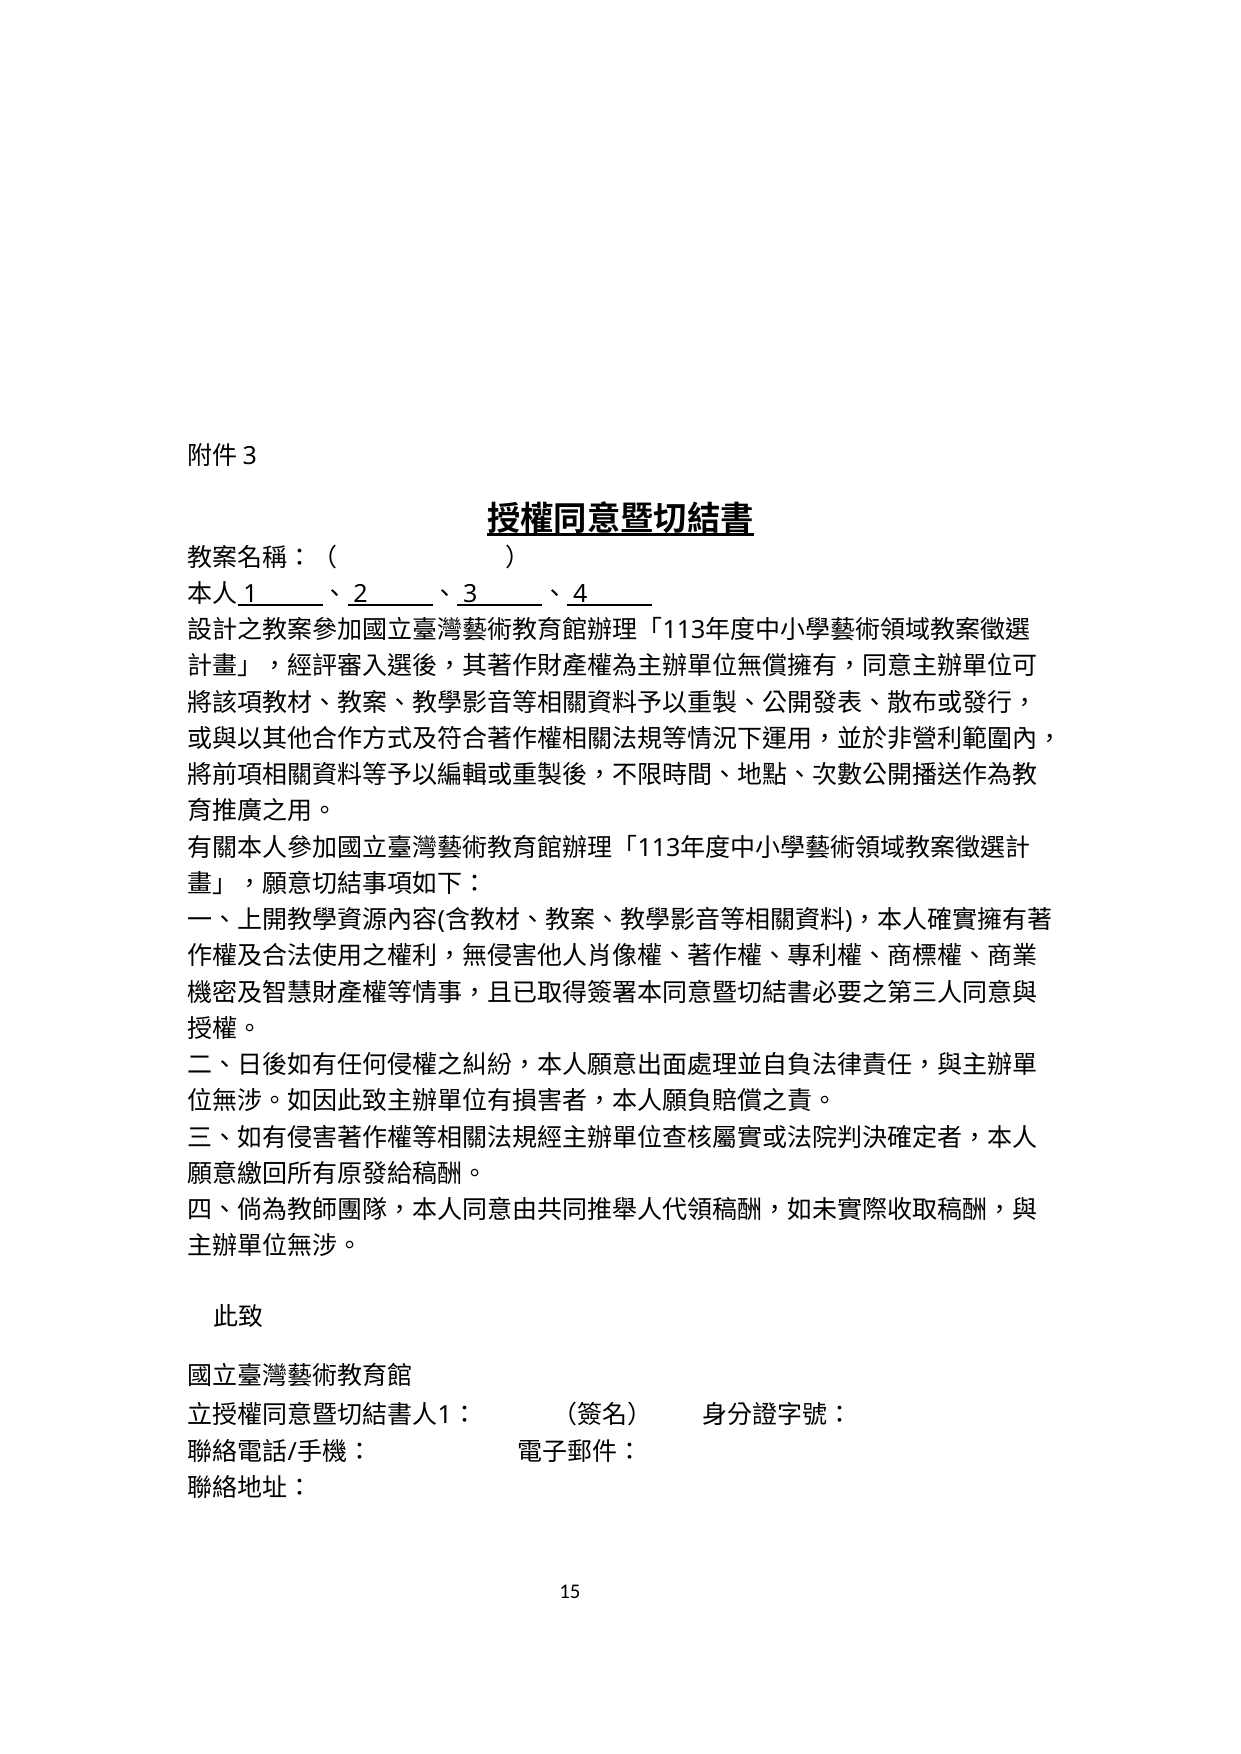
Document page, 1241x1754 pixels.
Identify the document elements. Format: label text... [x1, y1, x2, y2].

text 二、日後如有任何侵權之糾紛，本人願意出面處理並自負法律責任，與主辦單位無涉。如因此致主辦單位有損害者，本人願負賠償之責。 [187, 1044, 1053, 1117]
text 有關本人參加國立臺灣藝術教育館辦理「113年度中小學藝術領域教案徵選計畫」，願意切結事項如下： [187, 827, 1053, 899]
text 授權同意暨切結書 [187, 474, 1053, 537]
text 聯絡電話/手機： 電子郵件： [187, 1431, 1053, 1467]
text 四、倘為教師團隊，本人同意由共同推舉人代領稿酬，如未實際收取稿酬，與主辦單位無涉。 [187, 1189, 1053, 1262]
text 聯絡地址： [187, 1467, 1053, 1503]
text 此致 [187, 1296, 1053, 1332]
text 設計之教案參加國立臺灣藝術教育館辦理「113年度中小學藝術領域教案徵選計畫」，經評審入選後，其著作財產權為主辦單位無償擁有，同意主辦單位可將該項教材、教案、教學影音等相關資料予以重製、公開發表、散布或發行，或與以其他合作方式及符合著作權相關法規等情況下運用，並於非營利範圍內，將前項相關資料等予以編輯或重製後，不限時間、地點、次數公開播送作為教育推廣之用。 [187, 609, 1053, 827]
text 一、上開教學資源內容(含教材、教案、教學影音等相關資料)，本人確實擁有著作權及合法使用之權利，無侵害他人肖像權、著作權、專利權、商標權、商業機密及智慧財產權等情事，且已取得簽署本同意暨切結書必要之第三人同意與授權。 [187, 899, 1053, 1044]
text 本人 1 、 2 、 3 、 4 [187, 573, 1053, 609]
text 立授權同意暨切結書人1： （簽名） 身分證字號： [187, 1395, 1053, 1431]
text 附件3 [187, 412, 1053, 474]
text 國立臺灣藝術教育館 [187, 1332, 1053, 1395]
text 三、如有侵害著作權等相關法規經主辦單位查核屬實或法院判決確定者，本人願意繳回所有原發給稿酬。 [187, 1117, 1053, 1189]
text 教案名稱：（ ） [187, 537, 1053, 573]
